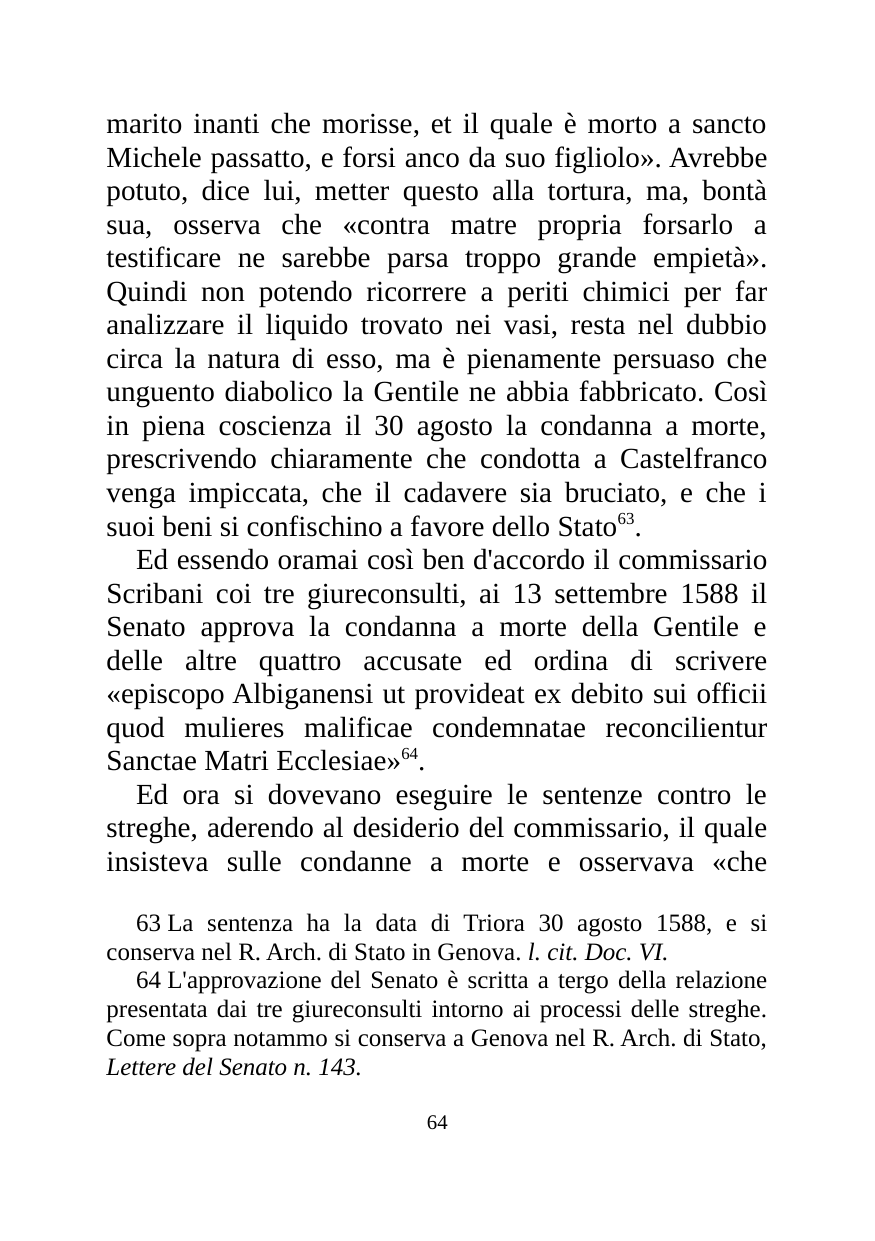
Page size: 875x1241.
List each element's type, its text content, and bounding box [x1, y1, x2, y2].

text Ed ora si dovevano eseguire le sentenze contro le streghe, aderendo al desiderio del commissario, il quale insisteva sulle condanne a morte e osservava «che [106, 777, 768, 878]
text Ed essendo oramai così ben d'accordo il commissario Scribani coi tre giureconsulti, ai 13 settembre 1588 il Senato approva la condanna a morte della Gentile e delle altre quattro accusate ed ordina di scrivere «episcopo Albiganensi ut provideat ex debito sui officii quod mulieres malificae condemnatae reconcilientur Sanctae Matri Ecclesiae». [106, 542, 768, 777]
text L'approvazione del Senato è scritta a tergo della relazione presentata dai tre giureconsulti intorno ai processi delle streghe. Come sopra notammo si conserva a Genova nel R. Arch. di Stato, Lettere del Senato n. 143. [106, 965, 768, 1080]
text marito inanti che morisse, et il quale è morto a sancto Michele passatto, e forsi anco da suo figliolo». Avrebbe potuto, dice lui, metter questo alla tortura, ma, bontà sua, osserva che «contra matre propria forsarlo a testificare ne sarebbe parsa troppo grande empietà». Quindi non potendo ricorrere a periti chimici per far analizzare il liquido trovato nei vasi, resta nel dubbio circa la natura di esso, ma è pienamente persuaso che unguento diabolico la Gentile ne abbia fabbricato. Così in piena coscienza il 30 agosto la condanna a morte, prescrivendo chiaramente che condotta a Castelfranco venga impiccata, che il cadavere sia bruciato, e che i suoi beni si confischino a favore dello Stato. [106, 106, 768, 542]
text La sentenza ha la data di Triora 30 agosto 1588, e si conserva nel R. Arch. di Stato in Genova. l. cit. Doc. VI. [106, 908, 768, 965]
